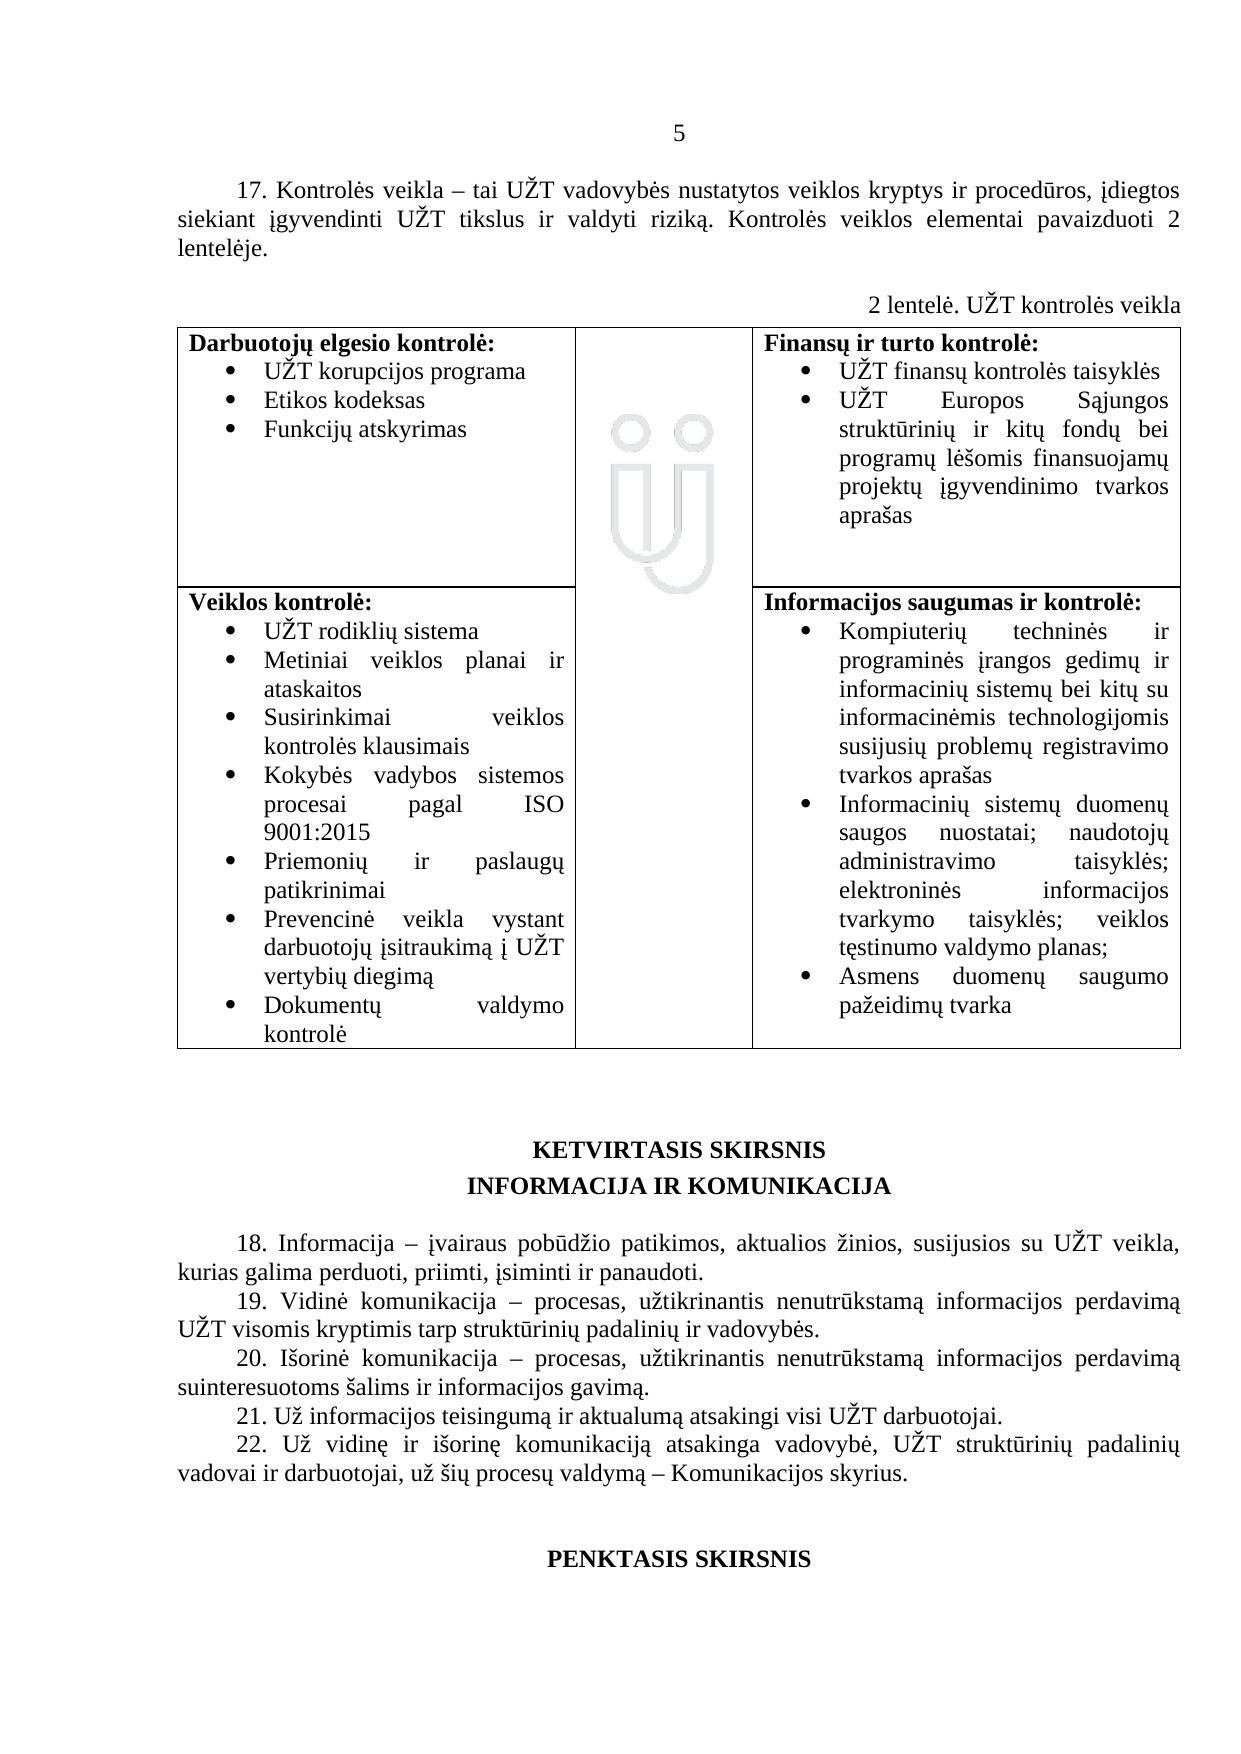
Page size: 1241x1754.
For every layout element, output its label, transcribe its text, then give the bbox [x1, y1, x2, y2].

table_cell Veiklos kontrolė:  UŽT rodiklių sistema  Metiniai veiklos planai ir ataskaitos  Susirinkimai veiklos kontrolės klausimais  Kokybės vadybos sistemos procesai pagal ISO 9001:2015  Priemonių ir paslaugų patikrinimai  Prevencinė veikla vystant darbuotojų įsitraukimą į UŽT vertybių diegimą  Dokumentų valdymo kontrolė [178, 588, 575, 1047]
text INFORMACIJA IR KOMUNIKACIJA [177, 1171, 1181, 1199]
text KETVIRTASIS SKIRSNIS [177, 1135, 1181, 1163]
text 22. Už vidinę ir išorinę komunikaciją atsakinga vadovybė, UŽT struktūrinių padalinių vadovai ir darbuotojai, už šių procesų valdymą – Komunikacijos skyrius. [177, 1429, 1181, 1487]
text 2 lentelė. UŽT kontrolės veikla [177, 291, 1181, 319]
table_header [576, 328, 752, 1047]
text 19. Vidinė komunikacija – procesas, užtikrinantis nenutrūkstamą informacijos perdavimą UŽT visomis kryptimis tarp struktūrinių padalinių ir vadovybės. [177, 1286, 1181, 1343]
table_header Finansų ir turto kontrolė:  UŽT finansų kontrolės taisyklės  UŽT Europos Sąjungos struktūrinių ir kitų fondų bei programų lėšomis finansuojamų projektų įgyvendinimo tvarkos aprašas [753, 328, 1180, 586]
text PENKTASIS SKIRSNIS [177, 1544, 1181, 1573]
table_cell Informacijos saugumas ir kontrolė:  Kompiuterių techninės ir programinės įrangos gedimų ir informacinių sistemų bei kitų su informacinėmis technologijomis susijusių problemų registravimo tvarkos aprašas  Informacinių sistemų duomenų saugos nuostatai; naudotojų administravimo taisyklės; elektroninės informacijos tvarkymo taisyklės; veiklos tęstinumo valdymo planas;  Asmens duomenų saugumo pažeidimų tvarka [753, 588, 1180, 1047]
table_header Darbuotojų elgesio kontrolė:  UŽT korupcijos programa  Etikos kodeksas  Funkcijų atskyrimas [178, 328, 575, 586]
text 17. Kontrolės veikla – tai UŽT vadovybės nustatytos veiklos kryptys ir procedūros, įdiegtos siekiant įgyvendinti UŽT tikslus ir valdyti riziką. Kontrolės veiklos elementai pavaizduoti 2 lentelėje. [177, 176, 1181, 262]
text 20. Išorinė komunikacija – procesas, užtikrinantis nenutrūkstamą informacijos perdavimą suinteresuotoms šalims ir informacijos gavimą. [177, 1343, 1181, 1401]
text 18. Informacija – įvairaus pobūdžio patikimos, aktualios žinios, susijusios su UŽT veikla, kurias galima perduoti, priimti, įsiminti ir panaudoti. [177, 1228, 1181, 1286]
text 21. Už informacijos teisingumą ir aktualumą atsakingi visi UŽT darbuotojai. [177, 1401, 1181, 1429]
